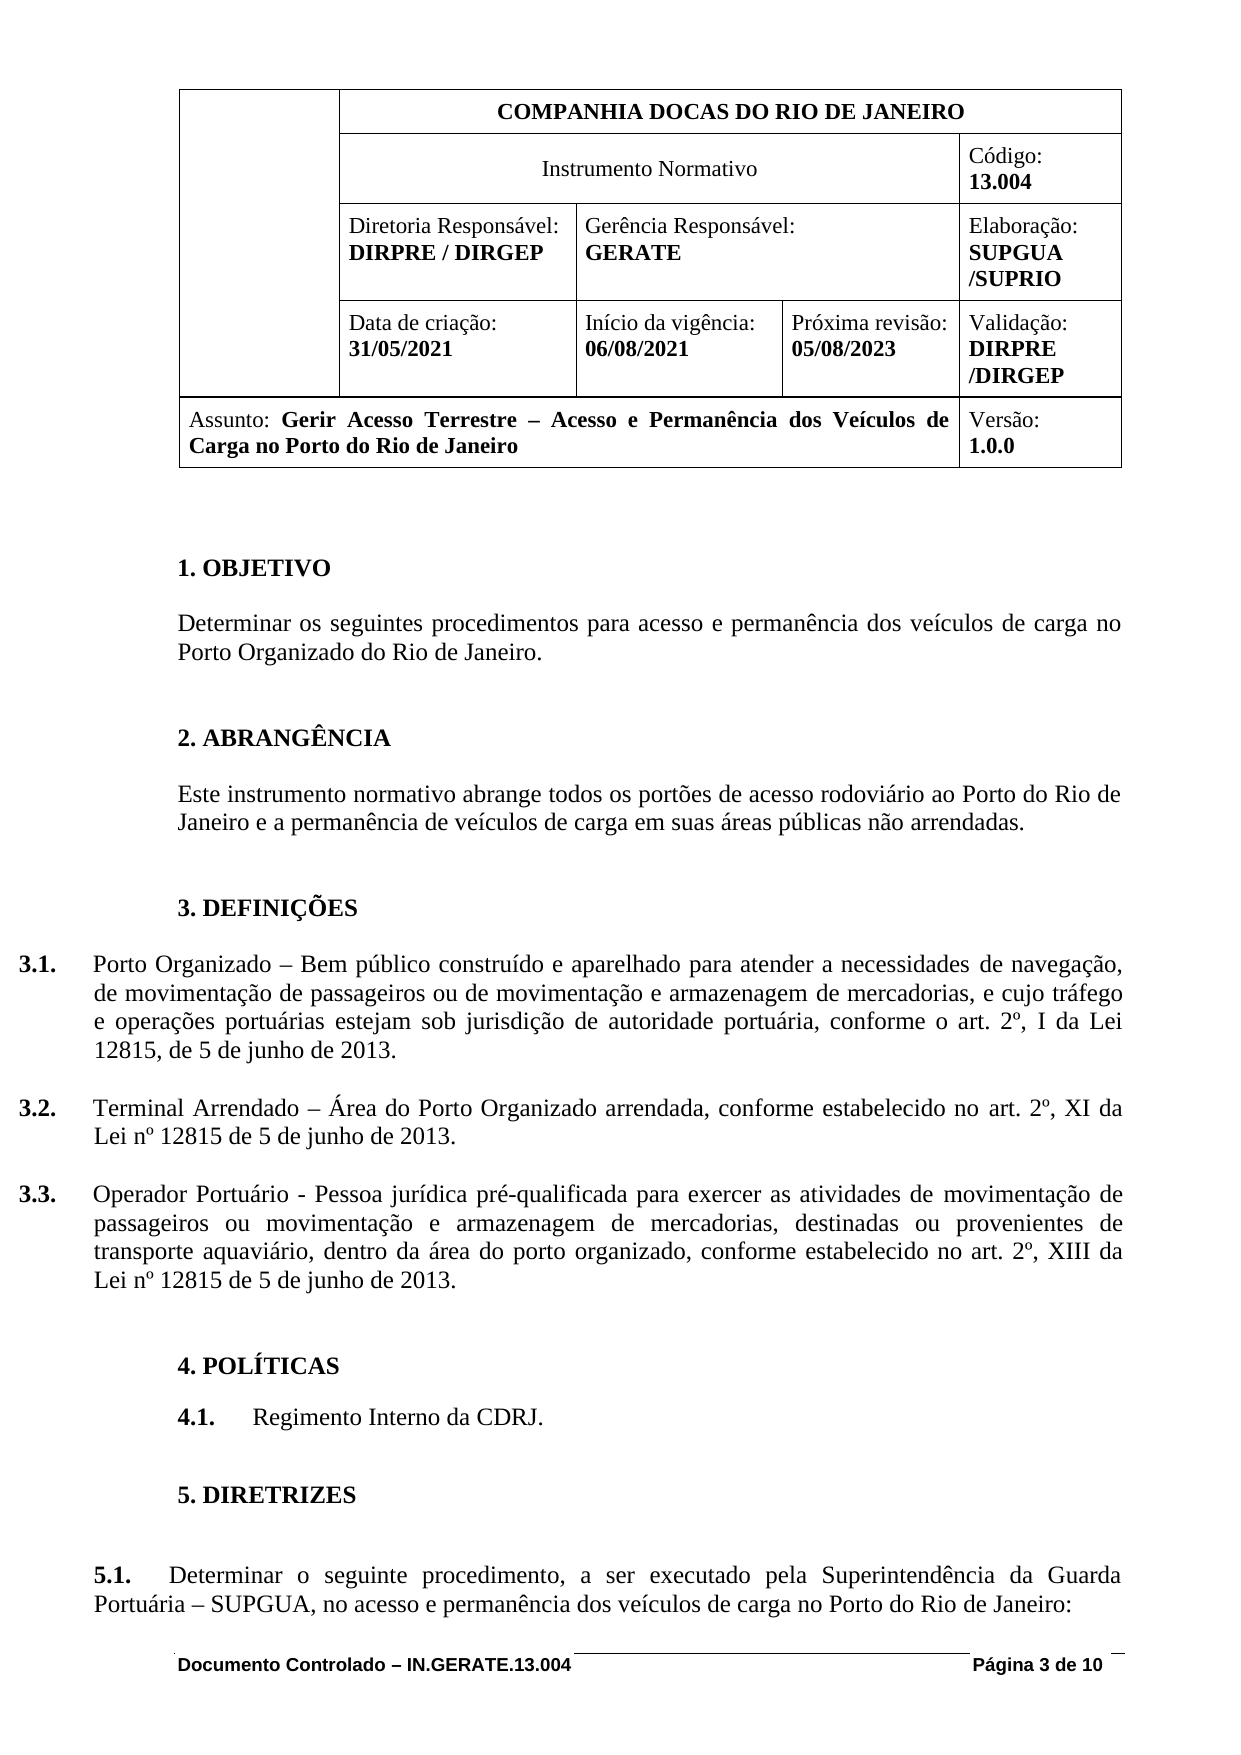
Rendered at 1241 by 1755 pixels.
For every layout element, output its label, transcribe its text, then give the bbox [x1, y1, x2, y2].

list Operador Portuário - Pessoa jurídica pré-qualificada para exercer as atividades de movimentação de passageiros ou movimentação e armazenagem de mercadorias, destinadas ou provenientes de transporte aquaviário, dentro da área do porto organizado, conforme estabelecido no art. 2º, XIII da Lei nº 12815 de 5 de junho de 2013. [19, 1179, 1123, 1294]
list Terminal Arrendado – Área do Porto Organizado arrendada, conforme estabelecido no art. 2º, XI da Lei nº 12815 de 5 de junho de 2013. [19, 1093, 1123, 1150]
list Determinar o seguinte procedimento, a ser executado pela Superintendência da Guarda Portuária – SUPGUA, no acesso e permanência dos veículos de carga no Porto do Rio de Janeiro: [94, 1560, 1122, 1617]
text Determinar os seguintes procedimentos para acesso e permanência dos veículos de carga no Porto Organizado do Rio de Janeiro. [177, 608, 1123, 666]
text 4.1. Regimento Interno da CDRJ. [177, 1402, 1147, 1430]
text 4. POLÍTICAS [177, 1352, 1125, 1380]
list Porto Organizado – Bem público construído e aparelhado para atender a necessidades de navegação, de movimentação de passageiros ou de movimentação e armazenagem de mercadorias, e cujo tráfego e operações portuárias estejam sob jurisdição de autoridade portuária, conforme o art. 2º, I da Lei 12815, de 5 de junho de 2013. [19, 949, 1123, 1064]
text Este instrumento normativo abrange todos os portões de acesso rodoviário ao Porto do Rio de Janeiro e a permanência de veículos de carga em suas áreas públicas não arrendadas. [177, 779, 1123, 836]
text 2. ABRANGÊNCIA [177, 724, 1125, 752]
text 5. DIRETRIZES [177, 1480, 1125, 1509]
text 3. DEFINIÇÕES [177, 894, 1125, 923]
text 1. OBJETIVO [177, 554, 1125, 582]
